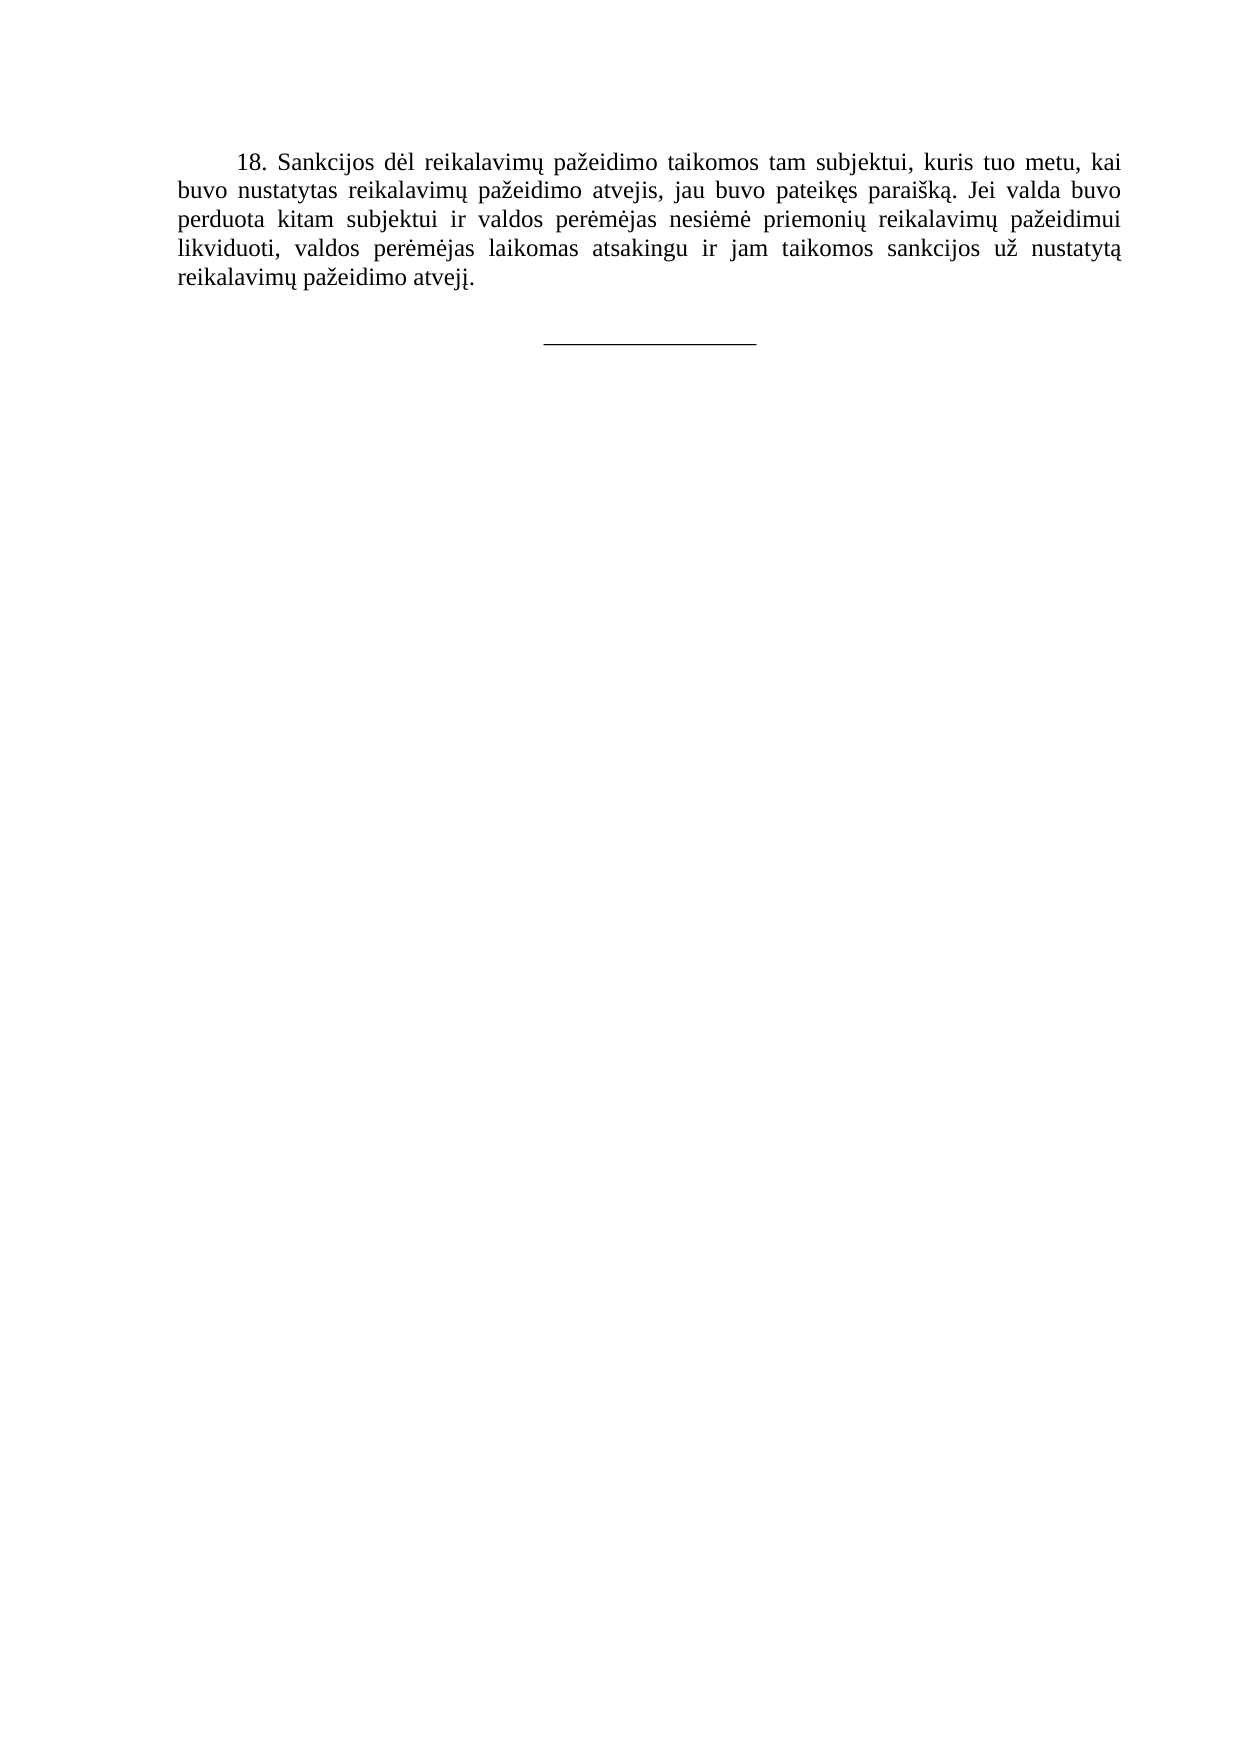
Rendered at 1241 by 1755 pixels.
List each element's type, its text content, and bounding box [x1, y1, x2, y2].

text 18. Sankcijos dėl reikalavimų pažeidimo taikomos tam subjektui, kuris tuo metu, kai buvo nustatytas reikalavimų pažeidimo atvejis, jau buvo pateikęs paraišką. Jei valda buvo perduota kitam subjektui ir valdos perėmėjas nesiėmė priemonių reikalavimų pažeidimui likviduoti, valdos perėmėjas laikomas atsakingu ir jam taikomos sankcijos už nustatytą reikalavimų pažeidimo atvejį. [177, 147, 1122, 291]
text _________________ [177, 319, 1122, 348]
